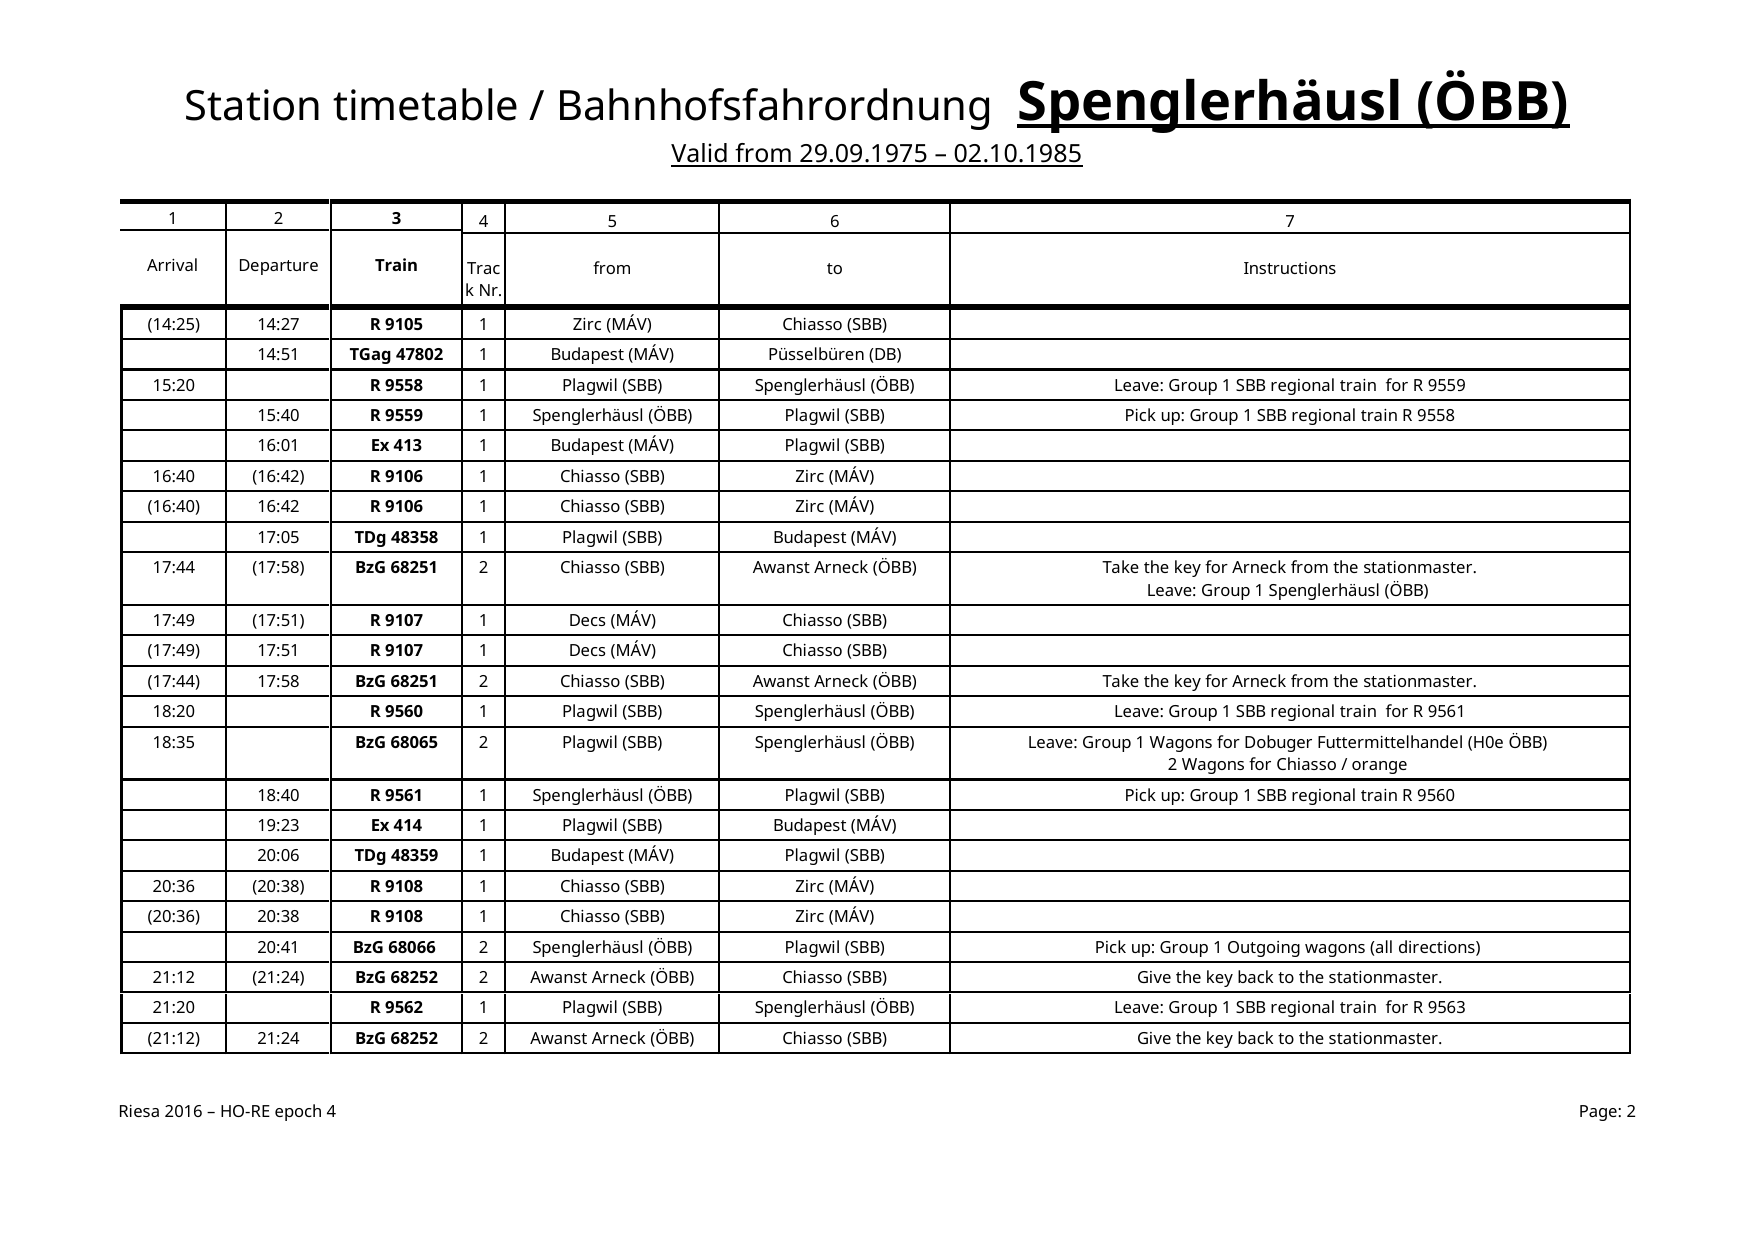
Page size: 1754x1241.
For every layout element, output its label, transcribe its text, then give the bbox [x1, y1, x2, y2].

table_cell 2 [463, 933, 504, 961]
table_cell [227, 994, 329, 1022]
table_cell Spenglerhäusl (ÖBB) [720, 697, 949, 726]
table_cell Leave: Group 1 Wagons for Dobuger Futtermittelhandel (H0e ÖBB) 2 Wagons for Chiasso / orange [951, 728, 1629, 778]
table_cell Plagwil (SBB) [506, 994, 718, 1022]
table_cell (16:42) [227, 462, 329, 490]
table_cell 17:49 [123, 606, 225, 634]
table_cell (17:49) [123, 636, 225, 665]
table_cell 14:27 [227, 310, 329, 338]
table_cell [951, 492, 1629, 521]
table_cell Chiasso (SBB) [506, 492, 718, 521]
table_header 3 Train [332, 231, 461, 304]
table_cell Awanst Arneck (ÖBB) [506, 1024, 718, 1052]
table_cell Budapest (MÁV) [720, 523, 949, 551]
table_cell [951, 523, 1629, 551]
table_cell [123, 781, 225, 809]
table_cell [227, 697, 329, 726]
table_cell [227, 371, 329, 399]
table_header 2 Departure [227, 204, 329, 229]
table_cell Plagwil (SBB) [506, 523, 718, 551]
table_cell Awanst Arneck (ÖBB) [506, 963, 718, 991]
table_cell 1 [463, 902, 504, 931]
table_cell Leave: Group 1 SBB regional train for R 9561 [951, 697, 1629, 726]
table_header 6 to [720, 234, 949, 304]
table_cell (16:40) [123, 492, 225, 521]
table_cell 2 [463, 553, 504, 604]
table_cell Leave: Group 1 SBB regional train for R 9563 [951, 994, 1629, 1022]
table_cell Decs (MÁV) [506, 636, 718, 665]
table_cell Awanst Arneck (ÖBB) [720, 553, 949, 604]
table_cell Püsselbüren (DB) [720, 340, 949, 368]
table_cell Give the key back to the stationmaster. [951, 1024, 1629, 1052]
table_cell [951, 462, 1629, 490]
table_cell 1 [463, 401, 504, 429]
table_cell Ex 414 [332, 811, 461, 839]
table_cell BzG 68065 [332, 728, 461, 778]
table_cell 14:51 [227, 340, 329, 368]
table_cell 2 [463, 1024, 504, 1052]
table_cell R 9560 [332, 697, 461, 726]
table_cell 17:58 [227, 667, 329, 695]
table_cell 18:20 [123, 697, 225, 726]
table_cell Take the key for Arneck from the stationmaster. [951, 667, 1629, 695]
table_cell R 9108 [332, 872, 461, 900]
table_cell [951, 902, 1629, 931]
table_cell 16:40 [123, 462, 225, 490]
table_cell Plagwil (SBB) [506, 371, 718, 399]
table_cell (20:38) [227, 872, 329, 900]
table_cell Chiasso (SBB) [720, 1024, 949, 1052]
table_cell Decs (MÁV) [506, 606, 718, 634]
table_cell R 9107 [332, 636, 461, 665]
table_cell (17:58) [227, 553, 329, 604]
table_cell Pick up: Group 1 Outgoing wagons (all directions) [951, 933, 1629, 961]
table_cell 17:44 [123, 553, 225, 604]
table_cell 17:51 [227, 636, 329, 665]
table_cell Plagwil (SBB) [506, 728, 718, 778]
table_cell [123, 841, 225, 870]
table_cell Plagwil (SBB) [720, 841, 949, 870]
table_cell Zirc (MÁV) [506, 310, 718, 338]
table_cell [951, 636, 1629, 665]
table_cell [951, 811, 1629, 839]
table_cell Spenglerhäusl (ÖBB) [506, 933, 718, 961]
table_cell 18:35 [123, 728, 225, 778]
table_cell Spenglerhäusl (ÖBB) [506, 781, 718, 809]
table_cell BzG 68252 [332, 963, 461, 991]
table_cell Leave: Group 1 SBB regional train for R 9559 [951, 371, 1629, 399]
table_cell 2 [463, 963, 504, 991]
table_cell Ex 413 [332, 431, 461, 460]
table_cell 1 [463, 492, 504, 521]
table_cell 20:06 [227, 841, 329, 870]
table_cell [123, 811, 225, 839]
table_cell 17:05 [227, 523, 329, 551]
table_cell 1 [463, 636, 504, 665]
table_cell Plagwil (SBB) [720, 933, 949, 961]
table_cell R 9106 [332, 462, 461, 490]
table_cell Plagwil (SBB) [720, 401, 949, 429]
table_cell Chiasso (SBB) [506, 667, 718, 695]
table_cell [951, 606, 1629, 634]
table_cell 1 [463, 811, 504, 839]
table_cell 1 [463, 697, 504, 726]
table_cell 1 [463, 781, 504, 809]
table_cell Chiasso (SBB) [506, 553, 718, 604]
table_cell Chiasso (SBB) [720, 636, 949, 665]
table_cell [123, 933, 225, 961]
table_cell 1 [463, 340, 504, 368]
table_cell R 9106 [332, 492, 461, 521]
table_cell Plagwil (SBB) [506, 811, 718, 839]
table_cell Take the key for Arneck from the stationmaster. Leave: Group 1 Spenglerhäusl (ÖBB) [951, 553, 1629, 604]
table_cell 2 [463, 667, 504, 695]
table_cell Spenglerhäusl (ÖBB) [720, 371, 949, 399]
table_cell R 9561 [332, 781, 461, 809]
table_cell BzG 68251 [332, 553, 461, 604]
table_cell 1 [463, 872, 504, 900]
table_cell 15:20 [123, 371, 225, 399]
table_cell BzG 68251 [332, 667, 461, 695]
table_cell Zirc (MÁV) [720, 872, 949, 900]
table_cell Spenglerhäusl (ÖBB) [720, 728, 949, 778]
table_cell BzG 68252 [332, 1024, 461, 1052]
table_cell 21:24 [227, 1024, 329, 1052]
table_cell [951, 310, 1629, 338]
table_cell 15:40 [227, 401, 329, 429]
table_cell (20:36) [123, 902, 225, 931]
table_cell 1 [463, 310, 504, 338]
table_cell 1 [463, 371, 504, 399]
table_cell Plagwil (SBB) [720, 781, 949, 809]
table_cell [951, 431, 1629, 460]
table_cell (17:44) [123, 667, 225, 695]
table_cell Spenglerhäusl (ÖBB) [720, 994, 949, 1022]
table_cell 1 [463, 606, 504, 634]
table_cell BzG 68066 [332, 933, 461, 961]
table_cell R 9108 [332, 902, 461, 931]
table_cell Give the key back to the stationmaster. [951, 963, 1629, 991]
table_cell 1 [463, 523, 504, 551]
table_cell 1 [463, 462, 504, 490]
table_header 4 Track Nr. [463, 234, 504, 304]
table_cell TGag 47802 [332, 340, 461, 368]
table_cell [951, 841, 1629, 870]
table_cell Budapest (MÁV) [720, 811, 949, 839]
table_cell [123, 401, 225, 429]
table_cell Chiasso (SBB) [506, 462, 718, 490]
table_cell (21:12) [123, 1024, 225, 1052]
table_cell Zirc (MÁV) [720, 492, 949, 521]
table_cell R 9105 [332, 310, 461, 338]
table_cell Plagwil (SBB) [720, 431, 949, 460]
table_header 7 Instructions [951, 234, 1629, 304]
table_cell 16:42 [227, 492, 329, 521]
table_cell 20:36 [123, 872, 225, 900]
table_cell [951, 340, 1629, 368]
table_cell Budapest (MÁV) [506, 431, 718, 460]
table_cell 1 [463, 431, 504, 460]
table_cell Zirc (MÁV) [720, 902, 949, 931]
table_cell [123, 431, 225, 460]
table_cell 18:40 [227, 781, 329, 809]
table_cell [951, 872, 1629, 900]
table_cell Pick up: Group 1 SBB regional train R 9558 [951, 401, 1629, 429]
table_cell Budapest (MÁV) [506, 340, 718, 368]
table_cell Awanst Arneck (ÖBB) [720, 667, 949, 695]
table_cell [123, 523, 225, 551]
table_cell [227, 728, 329, 778]
table_cell Chiasso (SBB) [720, 963, 949, 991]
table_cell Chiasso (SBB) [720, 606, 949, 634]
table_cell R 9558 [332, 371, 461, 399]
table_cell Chiasso (SBB) [720, 310, 949, 338]
table_cell (14:25) [123, 310, 225, 338]
table_cell 20:41 [227, 933, 329, 961]
table_cell Budapest (MÁV) [506, 841, 718, 870]
table_cell TDg 48358 [332, 523, 461, 551]
table_cell 21:12 [123, 963, 225, 991]
table_cell R 9559 [332, 401, 461, 429]
table_cell Plagwil (SBB) [506, 697, 718, 726]
table_cell R 9562 [332, 994, 461, 1022]
table_cell 21:20 [123, 994, 225, 1022]
table_cell 2 [463, 728, 504, 778]
table_header 2 Departure [227, 231, 329, 304]
table_cell Chiasso (SBB) [506, 902, 718, 931]
table_cell 1 [463, 994, 504, 1022]
table_cell Pick up: Group 1 SBB regional train R 9560 [951, 781, 1629, 809]
table_cell 1 [463, 841, 504, 870]
table_header 1 Arrival [120, 231, 225, 304]
table_header 5 from [506, 234, 718, 304]
table_cell [123, 340, 225, 368]
table_header 3 Train [332, 204, 461, 229]
table_cell 20:38 [227, 902, 329, 931]
table_header 4 Track Nr. [463, 204, 504, 232]
table_cell (17:51) [227, 606, 329, 634]
table_cell R 9107 [332, 606, 461, 634]
table_cell TDg 48359 [332, 841, 461, 870]
table_cell Chiasso (SBB) [506, 872, 718, 900]
table_header 6 to [720, 204, 949, 232]
table_header 7 Instructions [951, 204, 1629, 232]
table_header 5 from [506, 204, 718, 232]
table_cell 19:23 [227, 811, 329, 839]
table_cell Spenglerhäusl (ÖBB) [506, 401, 718, 429]
table_header 1 Arrival [120, 204, 225, 229]
table_cell Zirc (MÁV) [720, 462, 949, 490]
table_cell (21:24) [227, 963, 329, 991]
table_cell 16:01 [227, 431, 329, 460]
